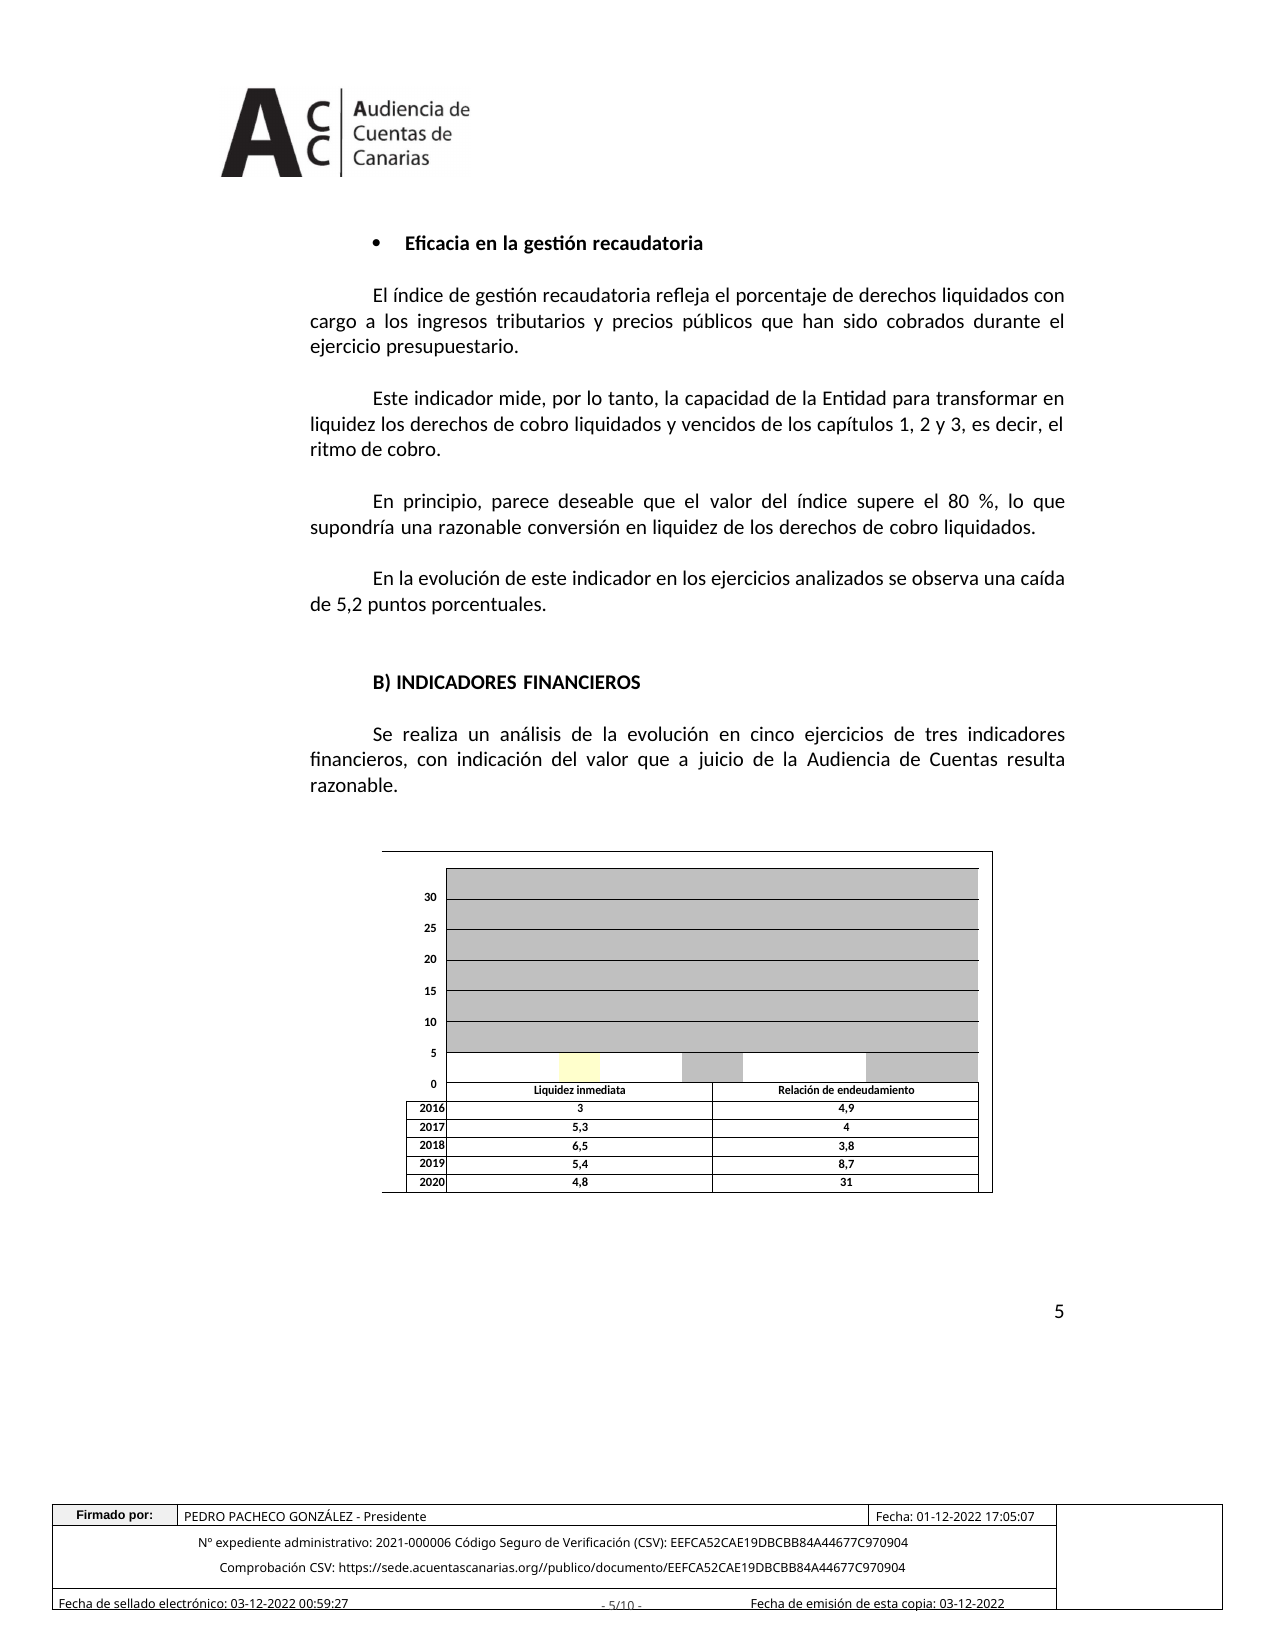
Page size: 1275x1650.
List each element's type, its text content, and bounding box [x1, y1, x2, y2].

table_cell 8,7 [713, 1157, 978, 1174]
table_cell [743, 1053, 784, 1082]
table_cell 5,3 [447, 1120, 712, 1137]
table_cell [979, 1174, 992, 1192]
table_cell [825, 1053, 866, 1082]
table_cell [447, 900, 978, 929]
table_cell [979, 1082, 992, 1101]
table_cell [518, 1053, 559, 1082]
table_cell [447, 961, 978, 990]
table_cell [447, 930, 978, 960]
table_cell 31 [713, 1175, 978, 1192]
table_cell 5,4 [447, 1157, 712, 1174]
table_cell Liquidez inmediata [447, 1083, 712, 1101]
table_cell 3 [447, 1102, 712, 1119]
table_cell [447, 991, 978, 1021]
table_cell [682, 1053, 743, 1082]
table_cell 2018 [407, 1138, 446, 1156]
table_cell [979, 899, 992, 929]
table_cell [979, 1021, 992, 1052]
table_cell [979, 929, 992, 960]
table_cell [979, 868, 992, 899]
table_cell 3,8 [713, 1138, 978, 1156]
text Este indicador mide, por lo tanto, la capacidad de la Entidad para transformar en liquidez los derechos de cobro liquidados y vencidos de los capítulos 1, 2 y 3, es decir, el ritmo de cobro. [310, 385, 1066, 462]
table_cell [447, 1053, 518, 1082]
table_cell [600, 1053, 641, 1082]
table_cell [979, 1119, 992, 1137]
list INDICADORES FINANCIEROS [373, 669, 1235, 694]
table_cell [641, 1053, 682, 1082]
table_cell [979, 1052, 992, 1082]
table_cell [447, 1022, 978, 1052]
table_cell [784, 1053, 825, 1082]
table_cell [979, 1101, 992, 1119]
list Eficacia en la gestión recaudatoria [373, 230, 1235, 256]
table_cell 4,9 [713, 1102, 978, 1119]
table_cell [866, 1053, 978, 1082]
table_cell [979, 1156, 992, 1174]
table_cell 2020 [407, 1175, 446, 1192]
table_cell [979, 960, 992, 990]
table_cell 4,8 [447, 1175, 712, 1192]
table_cell 30 25 20 15 10 5 0 [382, 868, 446, 1101]
text El índice de gestión recaudatoria refleja el porcentaje de derechos liquidados con cargo a los ingresos tributarios y precios públicos que han sido cobrados durante el ejercicio presupuestario. [310, 282, 1066, 359]
text En la evolución de este indicador en los ejercicios analizados se observa una caída de 5,2 puntos porcentuales. [310, 566, 1066, 617]
table_header [382, 852, 992, 868]
table_cell Relación de endeudamiento [713, 1083, 978, 1101]
table_cell 2019 [407, 1157, 446, 1174]
table_cell [447, 869, 978, 899]
text 35 [381, 851, 1235, 1203]
table_cell [979, 1137, 992, 1156]
table_cell 4 [713, 1120, 978, 1137]
table_cell 6,5 [447, 1138, 712, 1156]
text En principio, parece deseable que el valor del índice supere el 80 %, lo que supondría una razonable conversión en liquidez de los derechos de cobro liquidados. [310, 488, 1066, 539]
table_cell [382, 1101, 406, 1192]
text Se realiza un análisis de la evolución en cinco ejercicios de tres indicadores financieros, con indicación del valor que a juicio de la Audiencia de Cuentas resulta razonable. [310, 721, 1066, 797]
table_cell 2016 [407, 1102, 446, 1119]
table_cell 2017 [407, 1120, 446, 1137]
table_cell [979, 990, 992, 1021]
table_cell [559, 1053, 600, 1082]
